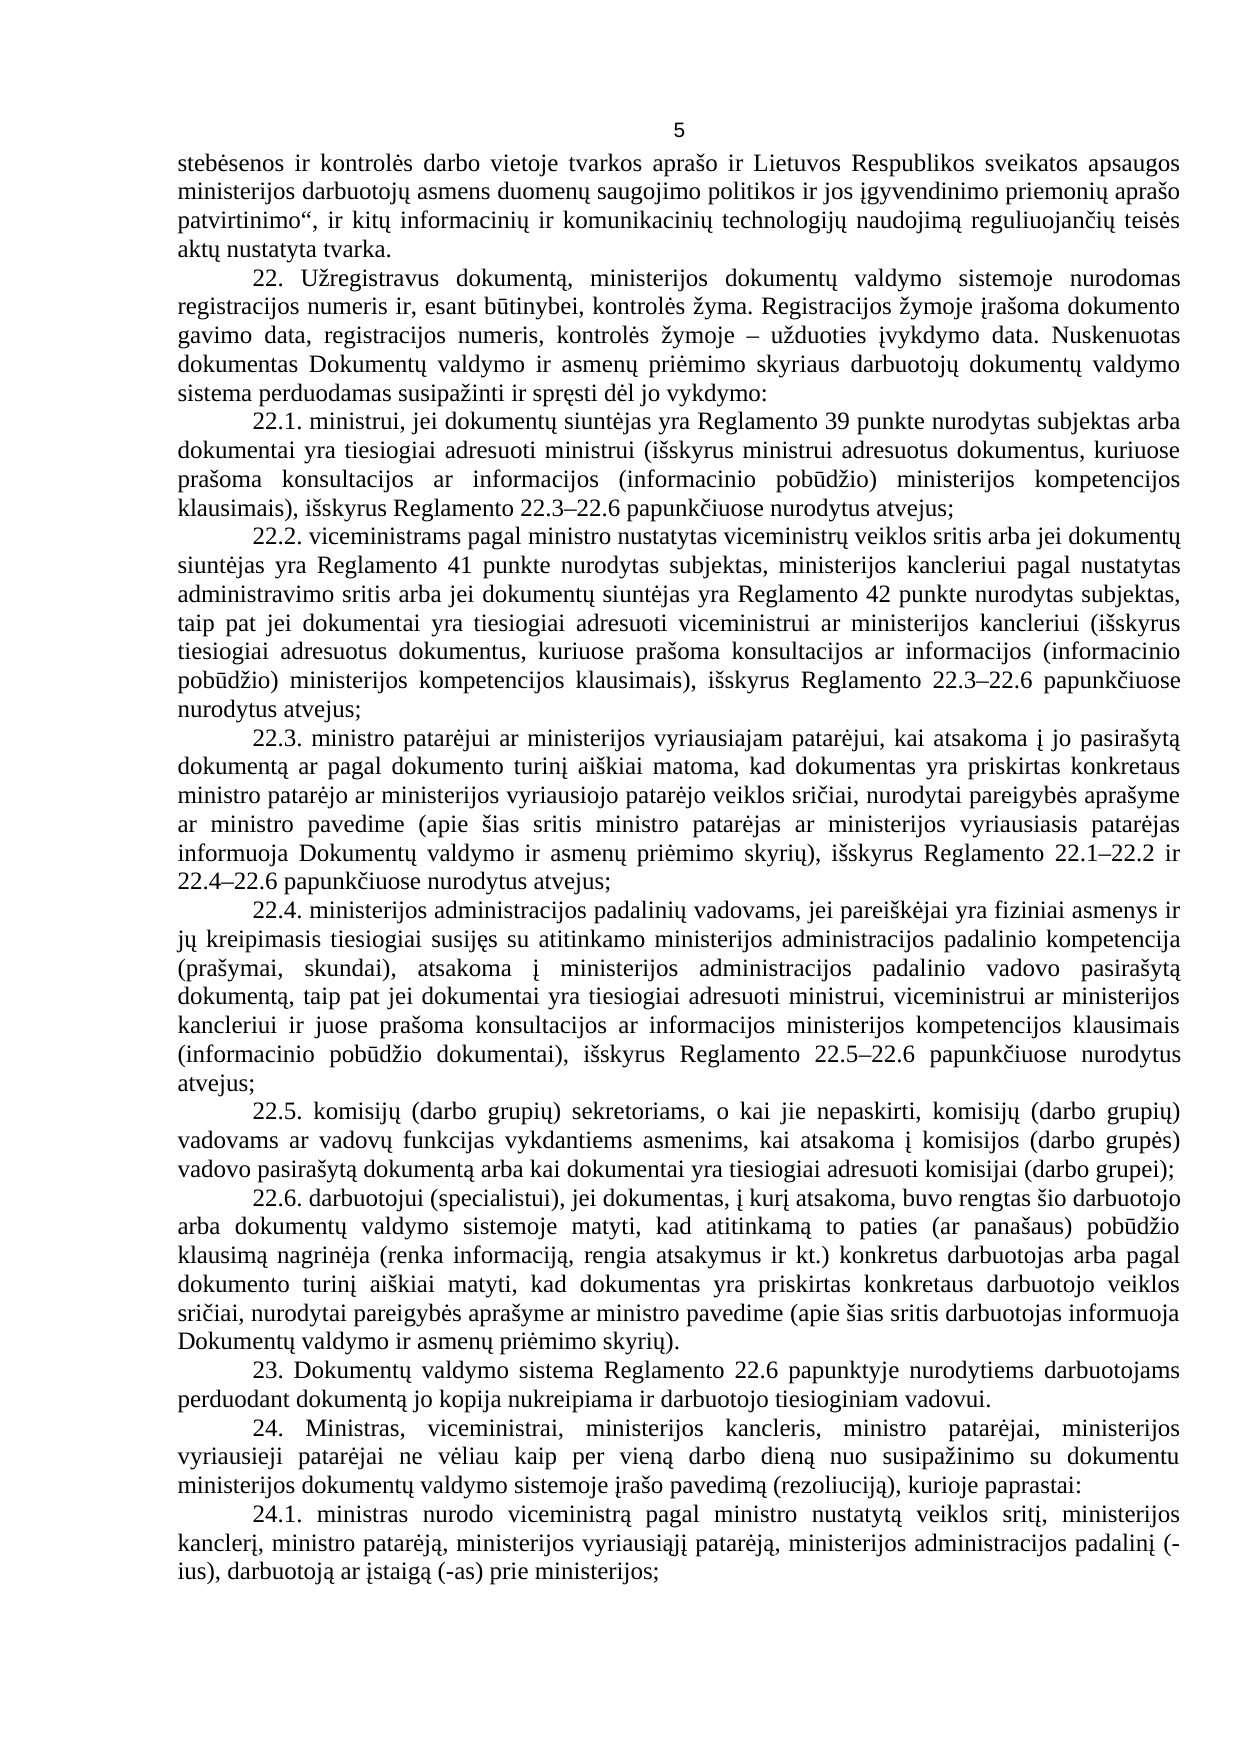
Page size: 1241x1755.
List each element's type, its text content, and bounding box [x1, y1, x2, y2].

text 24. Ministras, viceministrai, ministerijos kancleris, ministro patarėjai, ministerijos vyriausieji patarėjai ne vėliau kaip per vieną darbo dieną nuo susipažinimo su dokumentu ministerijos dokumentų valdymo sistemoje įrašo pavedimą (rezoliuciją), kurioje paprastai: [177, 1413, 1181, 1499]
text 22.2. viceministrams pagal ministro nustatytas viceministrų veiklos sritis arba jei dokumentų siuntėjas yra Reglamento 41 punkte nurodytas subjektas, ministerijos kancleriui pagal nustatytas administravimo sritis arba jei dokumentų siuntėjas yra Reglamento 42 punkte nurodytas subjektas, taip pat jei dokumentai yra tiesiogiai adresuoti viceministrui ar ministerijos kancleriui (išskyrus tiesiogiai adresuotus dokumentus, kuriuose prašoma konsultacijos ar informacijos (informacinio pobūdžio) ministerijos kompetencijos klausimais), išskyrus Reglamento 22.3–22.6 papunkčiuose nurodytus atvejus; [177, 521, 1181, 723]
text 22.1. ministrui, jei dokumentų siuntėjas yra Reglamento 39 punkte nurodytas subjektas arba dokumentai yra tiesiogiai adresuoti ministrui (išskyrus ministrui adresuotus dokumentus, kuriuose prašoma konsultacijos ar informacijos (informacinio pobūdžio) ministerijos kompetencijos klausimais), išskyrus Reglamento 22.3–22.6 papunkčiuose nurodytus atvejus; [177, 406, 1181, 521]
text 22. Užregistravus dokumentą, ministerijos dokumentų valdymo sistemoje nurodomas registracijos numeris ir, esant būtinybei, kontrolės žyma. Registracijos žymoje įrašoma dokumento gavimo data, registracijos numeris, kontrolės žymoje – užduoties įvykdymo data. Nuskenuotas dokumentas Dokumentų valdymo ir asmenų priėmimo skyriaus darbuotojų dokumentų valdymo sistema perduodamas susipažinti ir spręsti dėl jo vykdymo: [177, 263, 1181, 406]
text 23. Dokumentų valdymo sistema Reglamento 22.6 papunktyje nurodytiems darbuotojams perduodant dokumentą jo kopija nukreipiama ir darbuotojo tiesioginiam vadovui. [177, 1355, 1181, 1413]
text 22.6. darbuotojui (specialistui), jei dokumentas, į kurį atsakoma, buvo rengtas šio darbuotojo arba dokumentų valdymo sistemoje matyti, kad atitinkamą to paties (ar panašaus) pobūdžio klausimą nagrinėja (renka informaciją, rengia atsakymus ir kt.) konkretus darbuotojas arba pagal dokumento turinį aiškiai matyti, kad dokumentas yra priskirtas konkretaus darbuotojo veiklos sričiai, nurodytai pareigybės aprašyme ar ministro pavedime (apie šias sritis darbuotojas informuoja Dokumentų valdymo ir asmenų priėmimo skyrių). [177, 1183, 1181, 1355]
text 24.1. ministras nurodo viceministrą pagal ministro nustatytą veiklos sritį, ministerijos kanclerį, ministro patarėją, ministerijos vyriausiąjį patarėją, ministerijos administracijos padalinį (-ius), darbuotoją ar įstaigą (-as) prie ministerijos; [177, 1499, 1181, 1585]
text stebėsenos ir kontrolės darbo vietoje tvarkos aprašo ir Lietuvos Respublikos sveikatos apsaugos ministerijos darbuotojų asmens duomenų saugojimo politikos ir jos įgyvendinimo priemonių aprašo patvirtinimo“, ir kitų informacinių ir komunikacinių technologijų naudojimą reguliuojančių teisės aktų nustatyta tvarka. [177, 148, 1181, 263]
text 22.4. ministerijos administracijos padalinių vadovams, jei pareiškėjai yra fiziniai asmenys ir jų kreipimasis tiesiogiai susijęs su atitinkamo ministerijos administracijos padalinio kompetencija (prašymai, skundai), atsakoma į ministerijos administracijos padalinio vadovo pasirašytą dokumentą, taip pat jei dokumentai yra tiesiogiai adresuoti ministrui, viceministrui ar ministerijos kancleriui ir juose prašoma konsultacijos ar informacijos ministerijos kompetencijos klausimais (informacinio pobūdžio dokumentai), išskyrus Reglamento 22.5–22.6 papunkčiuose nurodytus atvejus; [177, 895, 1181, 1096]
text 22.3. ministro patarėjui ar ministerijos vyriausiajam patarėjui, kai atsakoma į jo pasirašytą dokumentą ar pagal dokumento turinį aiškiai matoma, kad dokumentas yra priskirtas konkretaus ministro patarėjo ar ministerijos vyriausiojo patarėjo veiklos sričiai, nurodytai pareigybės aprašyme ar ministro pavedime (apie šias sritis ministro patarėjas ar ministerijos vyriausiasis patarėjas informuoja Dokumentų valdymo ir asmenų priėmimo skyrių), išskyrus Reglamento 22.1–22.2 ir 22.4–22.6 papunkčiuose nurodytus atvejus; [177, 723, 1181, 895]
text 22.5. komisijų (darbo grupių) sekretoriams, o kai jie nepaskirti, komisijų (darbo grupių) vadovams ar vadovų funkcijas vykdantiems asmenims, kai atsakoma į komisijos (darbo grupės) vadovo pasirašytą dokumentą arba kai dokumentai yra tiesiogiai adresuoti komisijai (darbo grupei); [177, 1096, 1181, 1183]
